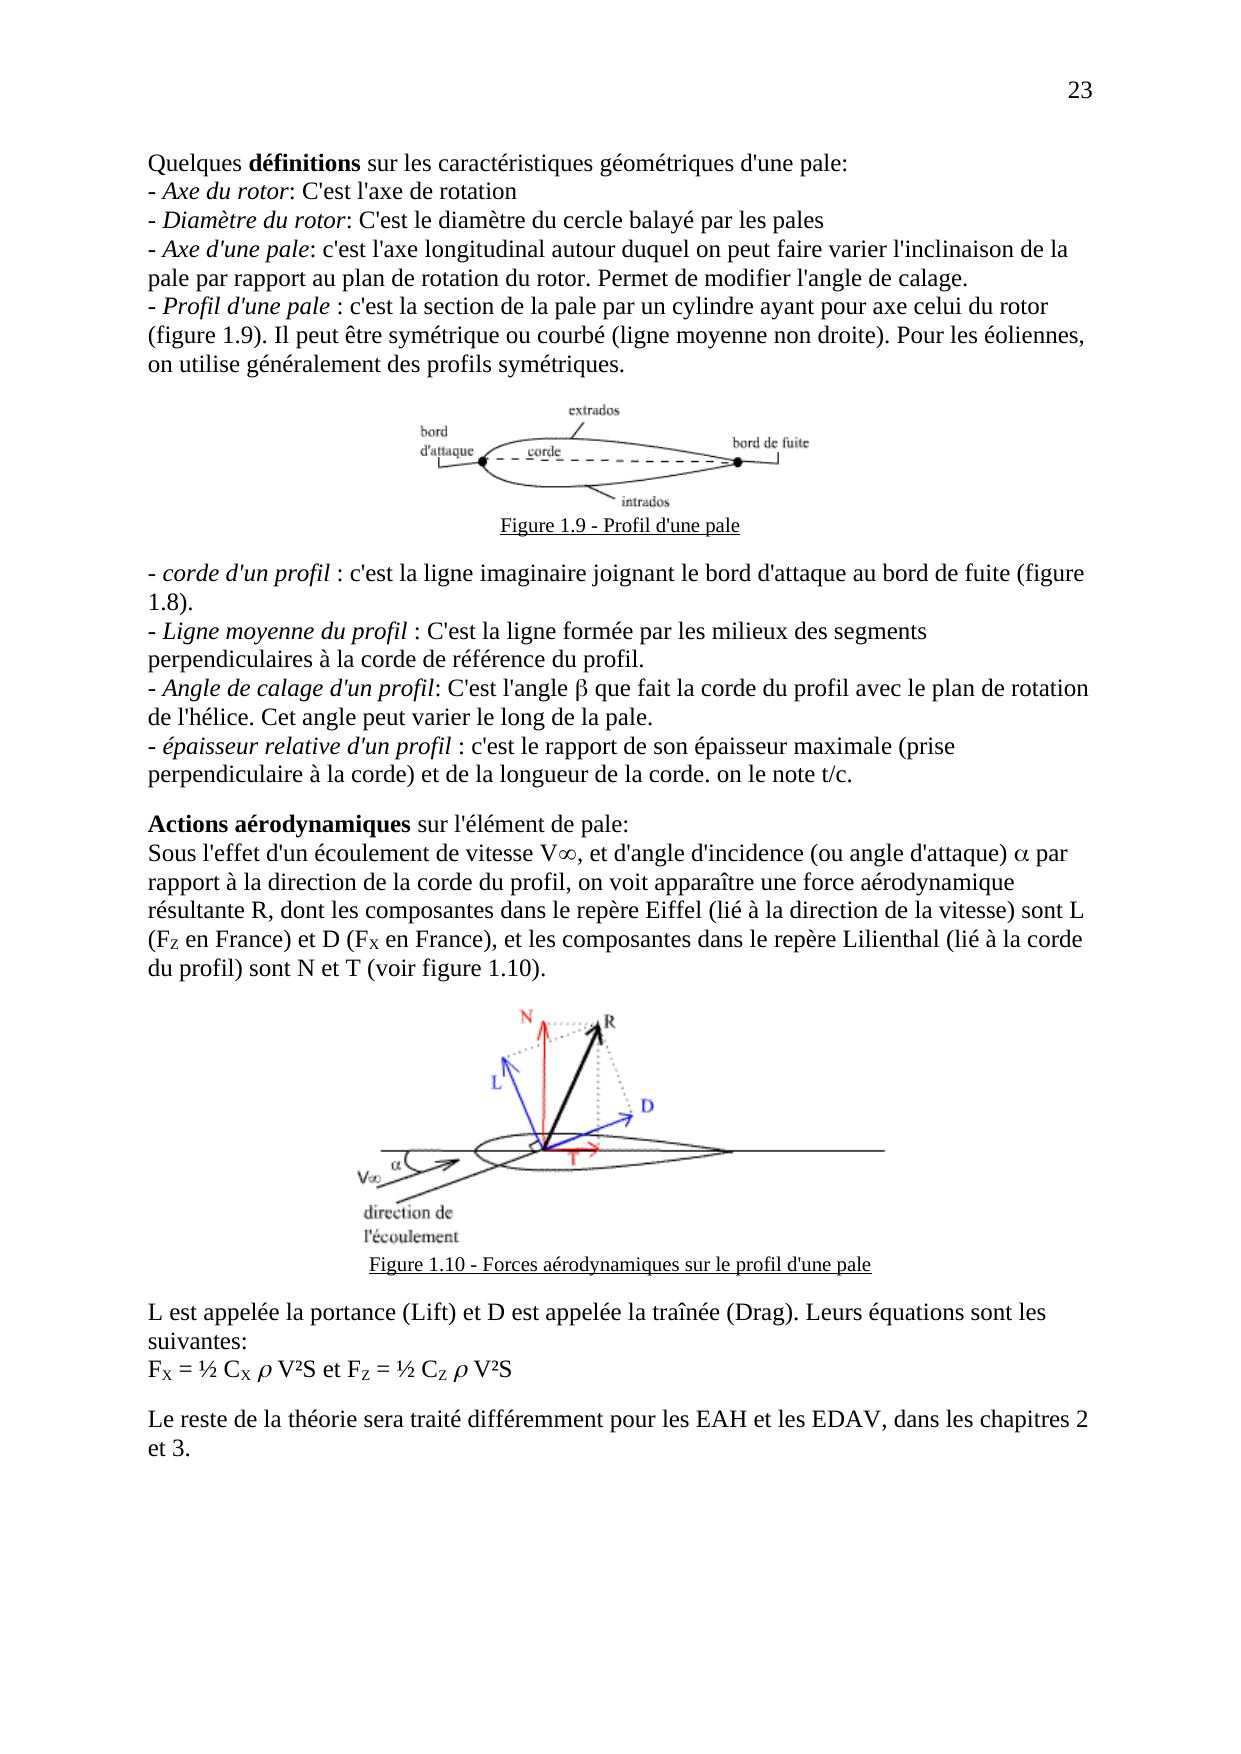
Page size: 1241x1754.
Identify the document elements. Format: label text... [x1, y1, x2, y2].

text Figure 1.10 - Forces aérodynamiques sur le profil d'une pale [148, 1002, 1092, 1276]
text Le reste de la théorie sera traité différemment pour les EAH et les EDAV, dans les chapitres 2 et 3. [148, 1404, 1092, 1462]
text Actions aérodynamiques sur l'élément de pale: Sous l'effet d'un écoulement de vitesse V, et d'angle d'incidence (ou angle d'attaque)  par rapport à la direction de la corde du profil, on voit apparaître une force aérodynamique résultante R, dont les composantes dans le repère Eiffel (lié à la direction de la vitesse) sont L (FZ en France) et D (FX en France), et les composantes dans le repère Lilienthal (lié à la corde du profil) sont N et T (voir figure 1.10). [148, 809, 1092, 982]
text - corde d'un profil : c'est la ligne imaginaire joignant le bord d'attaque au bord de fuite (figure 1.8). - Ligne moyenne du profil : C'est la ligne formée par les milieux des segments perpendiculaires à la corde de référence du profil. - Angle de calage d'un profil: C'est l'angle  que fait la corde du profil avec le plan de rotation de l'hélice. Cet angle peut varier le long de la pale. - épaisseur relative d'un profil : c'est le rapport de son épaisseur maximale (prise perpendiculaire à la corde) et de la longueur de la corde. on le note t/c. [148, 558, 1092, 788]
text Quelques définitions sur les caractéristiques géométriques d'une pale: - Axe du rotor: C'est l'axe de rotation - Diamètre du rotor: C'est le diamètre du cercle balayé par les pales - Axe d'une pale: c'est l'axe longitudinal autour duquel on peut faire varier l'inclinaison de la pale par rapport au plan de rotation du rotor. Permet de modifier l'angle de calage. - Profil d'une pale : c'est la section de la pale par un cylindre ayant pour axe celui du rotor (figure 1.9). Il peut être symétrique ou courbé (ligne moyenne non droite). Pour les éoliennes, on utilise généralement des profils symétriques. [148, 148, 1092, 378]
picture [417, 398, 824, 514]
text Figure 1.9 - Profil d'une pale [148, 398, 1092, 537]
picture [353, 1002, 887, 1252]
text L est appelée la portance (Lift) et D est appelée la traînée (Drag). Leurs équations sont les suivantes: FX = ½ CX  V²S et FZ = ½ CZ  V²S [148, 1297, 1092, 1383]
